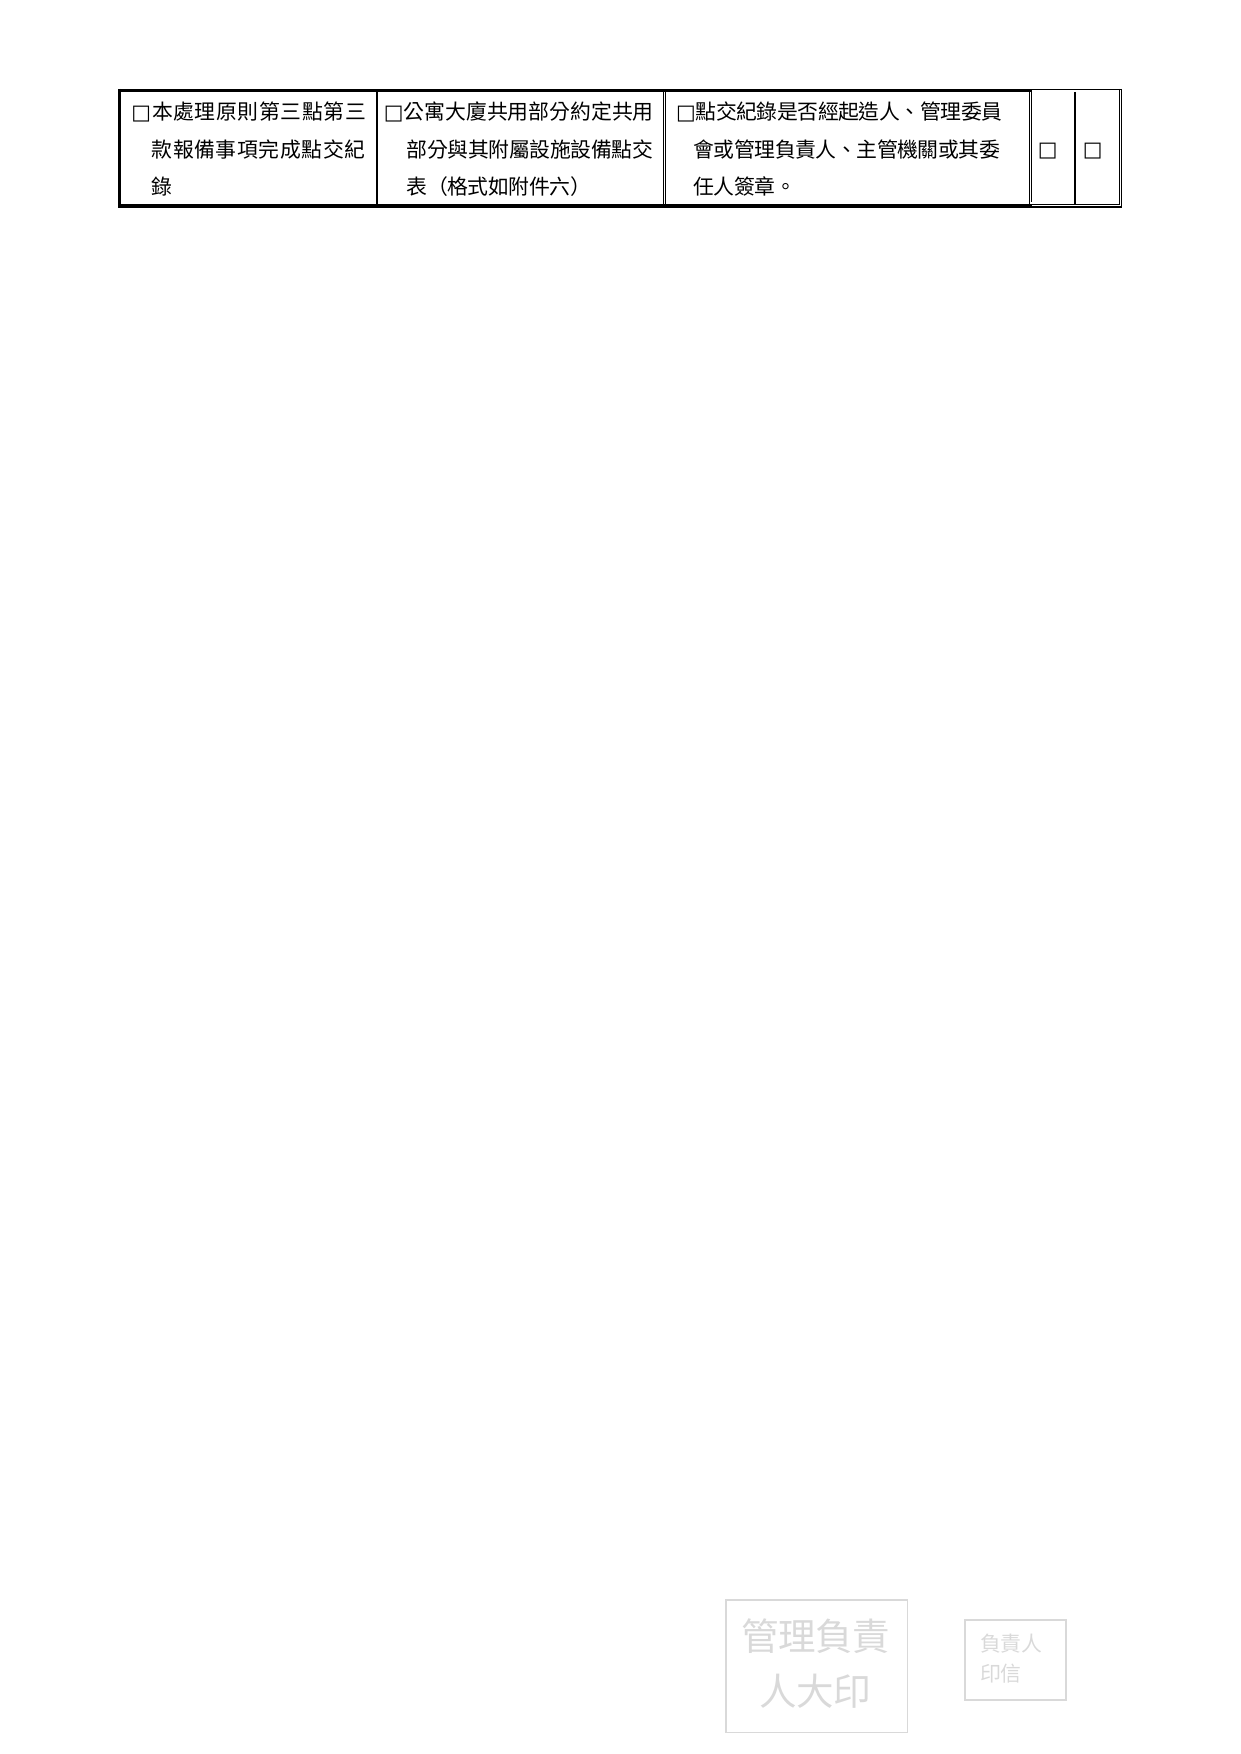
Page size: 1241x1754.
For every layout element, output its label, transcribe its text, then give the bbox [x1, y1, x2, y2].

table_cell □本處理原則第三點第三款報備事項完成點交紀錄 [121, 92, 376, 204]
table_cell □ [1075, 90, 1119, 204]
table_cell □公寓大廈共用部分約定共用部分與其附屬設施設備點交表（格式如附件六） [378, 92, 663, 204]
table_cell □ [1031, 90, 1075, 204]
table_cell □點交紀錄是否經起造人、管理委員會或管理負責人、主管機關或其委任人簽章。 [666, 92, 1029, 204]
